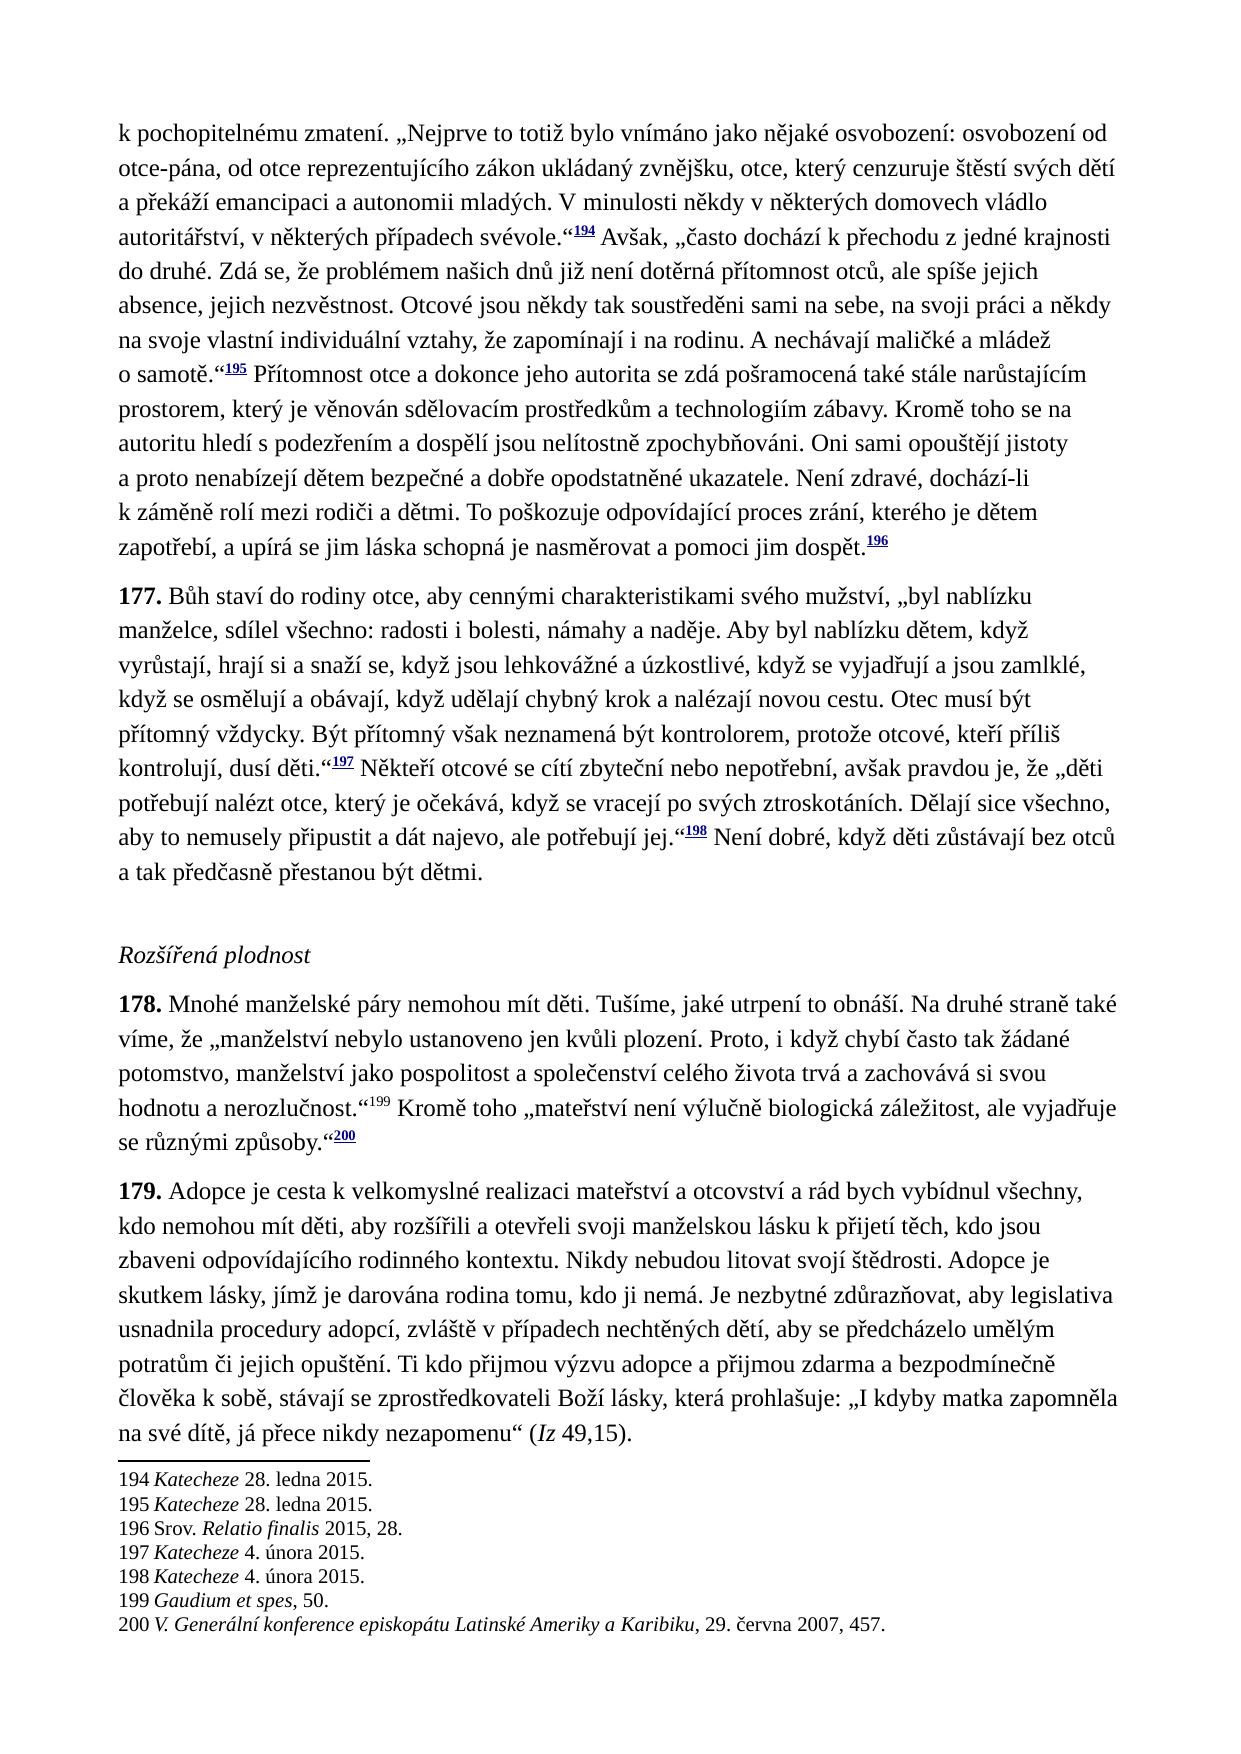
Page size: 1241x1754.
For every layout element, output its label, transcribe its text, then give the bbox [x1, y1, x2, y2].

text Gaudium et spes, 50. [118, 1588, 1122, 1612]
text Katecheze 28. ledna 2015. [118, 1467, 1122, 1491]
text Katecheze 28. ledna 2015. [118, 1491, 1122, 1516]
text Srov. Relatio finalis 2015, 28. [118, 1516, 1122, 1539]
text Rozšířená plodnost [118, 940, 1122, 969]
text 179. Adopce je cesta k velkomyslné realizaci mateřství a otcovství a rád bych vybídnul všechny, kdo nemohou mít děti, aby rozšířili a otevřeli svoji manželskou lásku k přijetí těch, kdo jsou zbaveni odpovídajícího rodinného kontextu. Nikdy nebudou litovat svojí štědrosti. Adopce je skutkem lásky, jímž je darována rodina tomu, kdo ji nemá. Je nezbytné zdůrazňovat, aby legislativa usnadnila procedury adopcí, zvláště v případech nechtěných dětí, aby se předcházelo umělým potratům či jejich opuštění. Ti kdo přijmou výzvu adopce a přijmou zdarma a bezpodmínečně člověka k sobě, stávají se zprostředkovateli Boží lásky, která prohlašuje: „I kdyby matka zapomněla na své dítě, já přece nikdy nezapomenu“ (Iz 49,15). [118, 1176, 1122, 1446]
text 178. Mnohé manželské páry nemohou mít děti. Tušíme, jaké utrpení to obnáší. Na druhé straně také víme, že „manželství nebylo ustanoveno jen kvůli plození. Proto, i když chybí často tak žádané potomstvo, manželství jako pospolitost a společenství celého života trvá a zachovává si svou hodnotu a nerozlučnost.“ Kromě toho „mateřství není výlučně biologická záležitost, ale vyjadřuje se různými způsoby.“ [118, 989, 1122, 1156]
text Katecheze 4. února 2015. [118, 1564, 1122, 1588]
text V. Generální konference episkopátu Latinské Ameriky a Karibiku, 29. června 2007, 457. [118, 1612, 1122, 1636]
text Katecheze 4. února 2015. [118, 1539, 1122, 1564]
text 177. Bůh staví do rodiny otce, aby cennými charakteristikami svého mužství, „byl nablízku manželce, sdílel všechno: radosti i bolesti, námahy a naděje. Aby byl nablízku dětem, když vyrůstají, hrají si a snaží se, když jsou lehkovážné a úzkostlivé, když se vyjadřují a jsou zamlklé, když se osmělují a obávají, když udělají chybný krok a nalézají novou cestu. Otec musí být přítomný vždycky. Být přítomný však neznamená být kontrolorem, protože otcové, kteří příliš kontrolují, dusí děti.“ Někteří otcové se cítí zbyteční nebo nepotřební, avšak pravdou je, že „děti potřebují nalézt otce, který je očekává, když se vracejí po svých ztroskotáních. Dělají sice všechno, aby to nemusely připustit a dát najevo, ale potřebují jej.“ Není dobré, když děti zůstávají bez otců a tak předčasně přestanou být dětmi. [118, 581, 1122, 920]
text k pochopitelnému zmatení. „Nejprve to totiž bylo vnímáno jako nějaké osvobození: osvobození od otce-pána, od otce reprezentujícího zákon ukládaný zvnějšku, otce, který cenzuruje štěstí svých dětí a překáží emancipaci a autonomii mladých. V minulosti někdy v některých domovech vládlo autoritářství, v některých případech svévole.“ Avšak, „často dochází k přechodu z jedné krajnosti do druhé. Zdá se, že problémem našich dnů již není dotěrná přítomnost otců, ale spíše jejich absence, jejich nezvěstnost. Otcové jsou někdy tak soustředěni sami na sebe, na svoji práci a někdy na svoje vlastní individuální vztahy, že zapomínají i na rodinu. A nechávají maličké a mládež o samotě.“ Přítomnost otce a dokonce jeho autorita se zdá pošramocená také stále narůstajícím prostorem, který je věnován sdělovacím prostředkům a technologiím zábavy. Kromě toho se na autoritu hledí s podezřením a dospělí jsou nelítostně zpochybňováni. Oni sami opouštějí jistoty a proto nenabízejí dětem bezpečné a dobře opodstatněné ukazatele. Není zdravé, dochází-li k záměně rolí mezi rodiči a dětmi. To poškozuje odpovídající proces zrání, kterého je dětem zapotřebí, a upírá se jim láska schopná je nasměrovat a pomoci jim dospět. [118, 118, 1122, 561]
